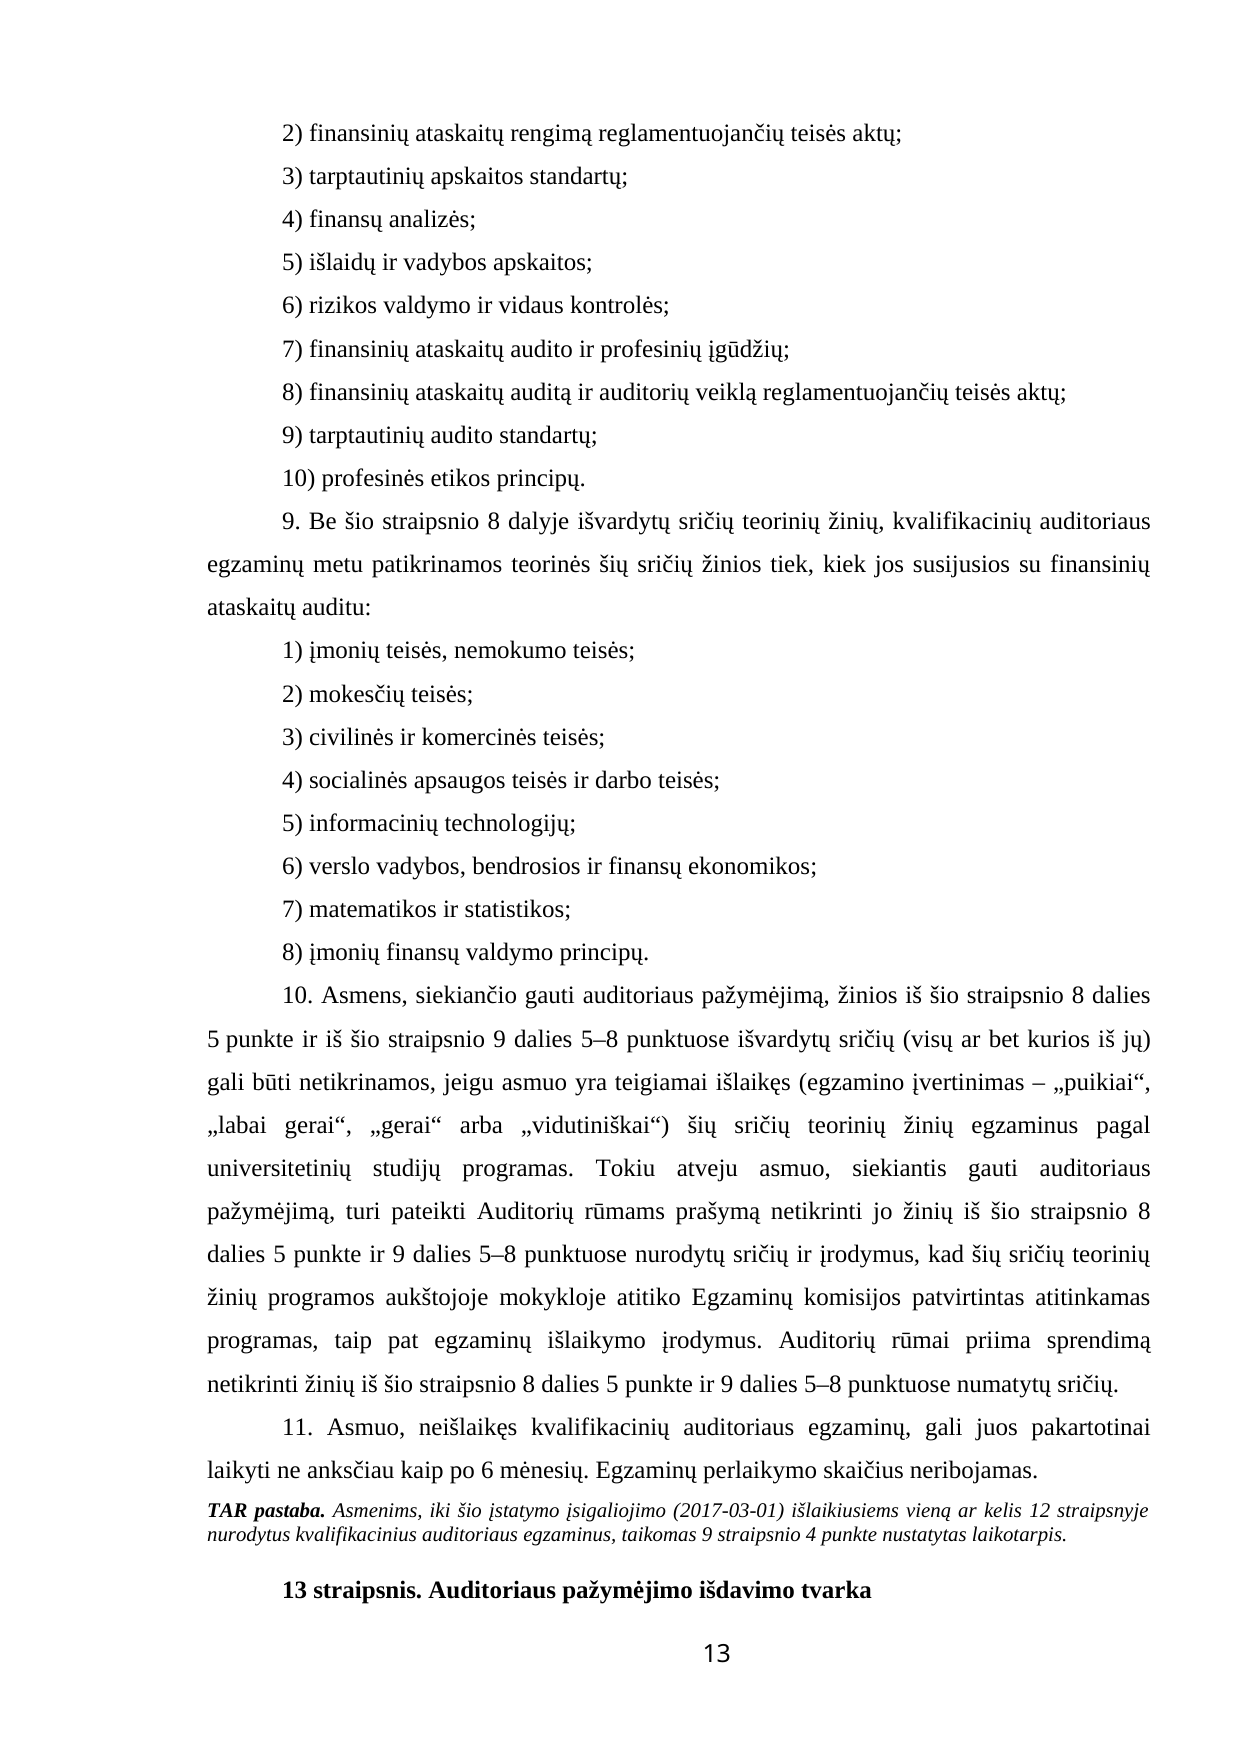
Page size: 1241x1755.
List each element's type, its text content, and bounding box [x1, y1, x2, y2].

text TAR pastaba. Asmenims, iki šio įstatymo įsigaliojimo (2017-03-01) išlaikiusiems vieną ar kelis 12 straipsnyje nurodytus kvalifikacinius auditoriaus egzaminus, taikomas 9 straipsnio 4 punkte nustatytas laikotarpis. [207, 1498, 1152, 1546]
text 9. Be šio straipsnio 8 dalyje išvardytų sričių teorinių žinių, kvalifikacinių auditoriaus egzaminų metu patikrinamos teorinės šių sričių žinios tiek, kiek jos susijusios su finansinių ataskaitų auditu: [207, 506, 1152, 621]
text 2) finansinių ataskaitų rengimą reglamentuojančių teisės aktų; [207, 118, 1152, 147]
text 8) finansinių ataskaitų auditą ir auditorių veiklą reglamentuojančių teisės aktų; [207, 377, 1152, 406]
text 7) matematikos ir statistikos; [207, 894, 1152, 923]
text 6) rizikos valdymo ir vidaus kontrolės; [207, 291, 1152, 319]
text 3) tarptautinių apskaitos standartų; [207, 161, 1152, 190]
text 11. Asmuo, neišlaikęs kvalifikacinių auditoriaus egzaminų, gali juos pakartotinai laikyti ne anksčiau kaip po 6 mėnesių. Egzaminų perlaikymo skaičius neribojamas. [207, 1412, 1152, 1484]
text 4) socialinės apsaugos teisės ir darbo teisės; [207, 765, 1152, 794]
text 5) informacinių technologijų; [207, 808, 1152, 837]
text 3) civilinės ir komercinės teisės; [207, 722, 1152, 751]
text 13 straipsnis. Auditoriaus pažymėjimo išdavimo tvarka [207, 1575, 1152, 1604]
text 9) tarptautinių audito standartų; [207, 420, 1152, 449]
text 5) išlaidų ir vadybos apskaitos; [207, 247, 1152, 276]
text 10. Asmens, siekiančio gauti auditoriaus pažymėjimą, žinios iš šio straipsnio 8 dalies 5 punkte ir iš šio straipsnio 9 dalies 5–8 punktuose išvardytų sričių (visų ar bet kurios iš jų) gali būti netikrinamos, jeigu asmuo yra teigiamai išlaikęs (egzamino įvertinimas – „puikiai“, „labai gerai“, „gerai“ arba „vidutiniškai“) šių sričių teorinių žinių egzaminus pagal universitetinių studijų programas. Tokiu atveju asmuo, siekiantis gauti auditoriaus pažymėjimą, turi pateikti Auditorių rūmams prašymą netikrinti jo žinių iš šio straipsnio 8 dalies 5 punkte ir 9 dalies 5–8 punktuose nurodytų sričių ir įrodymus, kad šių sričių teorinių žinių programos aukštojoje mokykloje atitiko Egzaminų komisijos patvirtintas atitinkamas programas, taip pat egzaminų išlaikymo įrodymus. Auditorių rūmai priima sprendimą netikrinti žinių iš šio straipsnio 8 dalies 5 punkte ir 9 dalies 5–8 punktuose numatytų sričių. [207, 981, 1152, 1397]
text 8) įmonių finansų valdymo principų. [207, 937, 1152, 966]
text 10) profesinės etikos principų. [207, 463, 1152, 492]
text 1) įmonių teisės, nemokumo teisės; [207, 636, 1152, 664]
text 7) finansinių ataskaitų audito ir profesinių įgūdžių; [207, 334, 1152, 362]
text 4) finansų analizės; [207, 204, 1152, 233]
text 6) verslo vadybos, bendrosios ir finansų ekonomikos; [207, 851, 1152, 880]
text 2) mokesčių teisės; [207, 679, 1152, 707]
